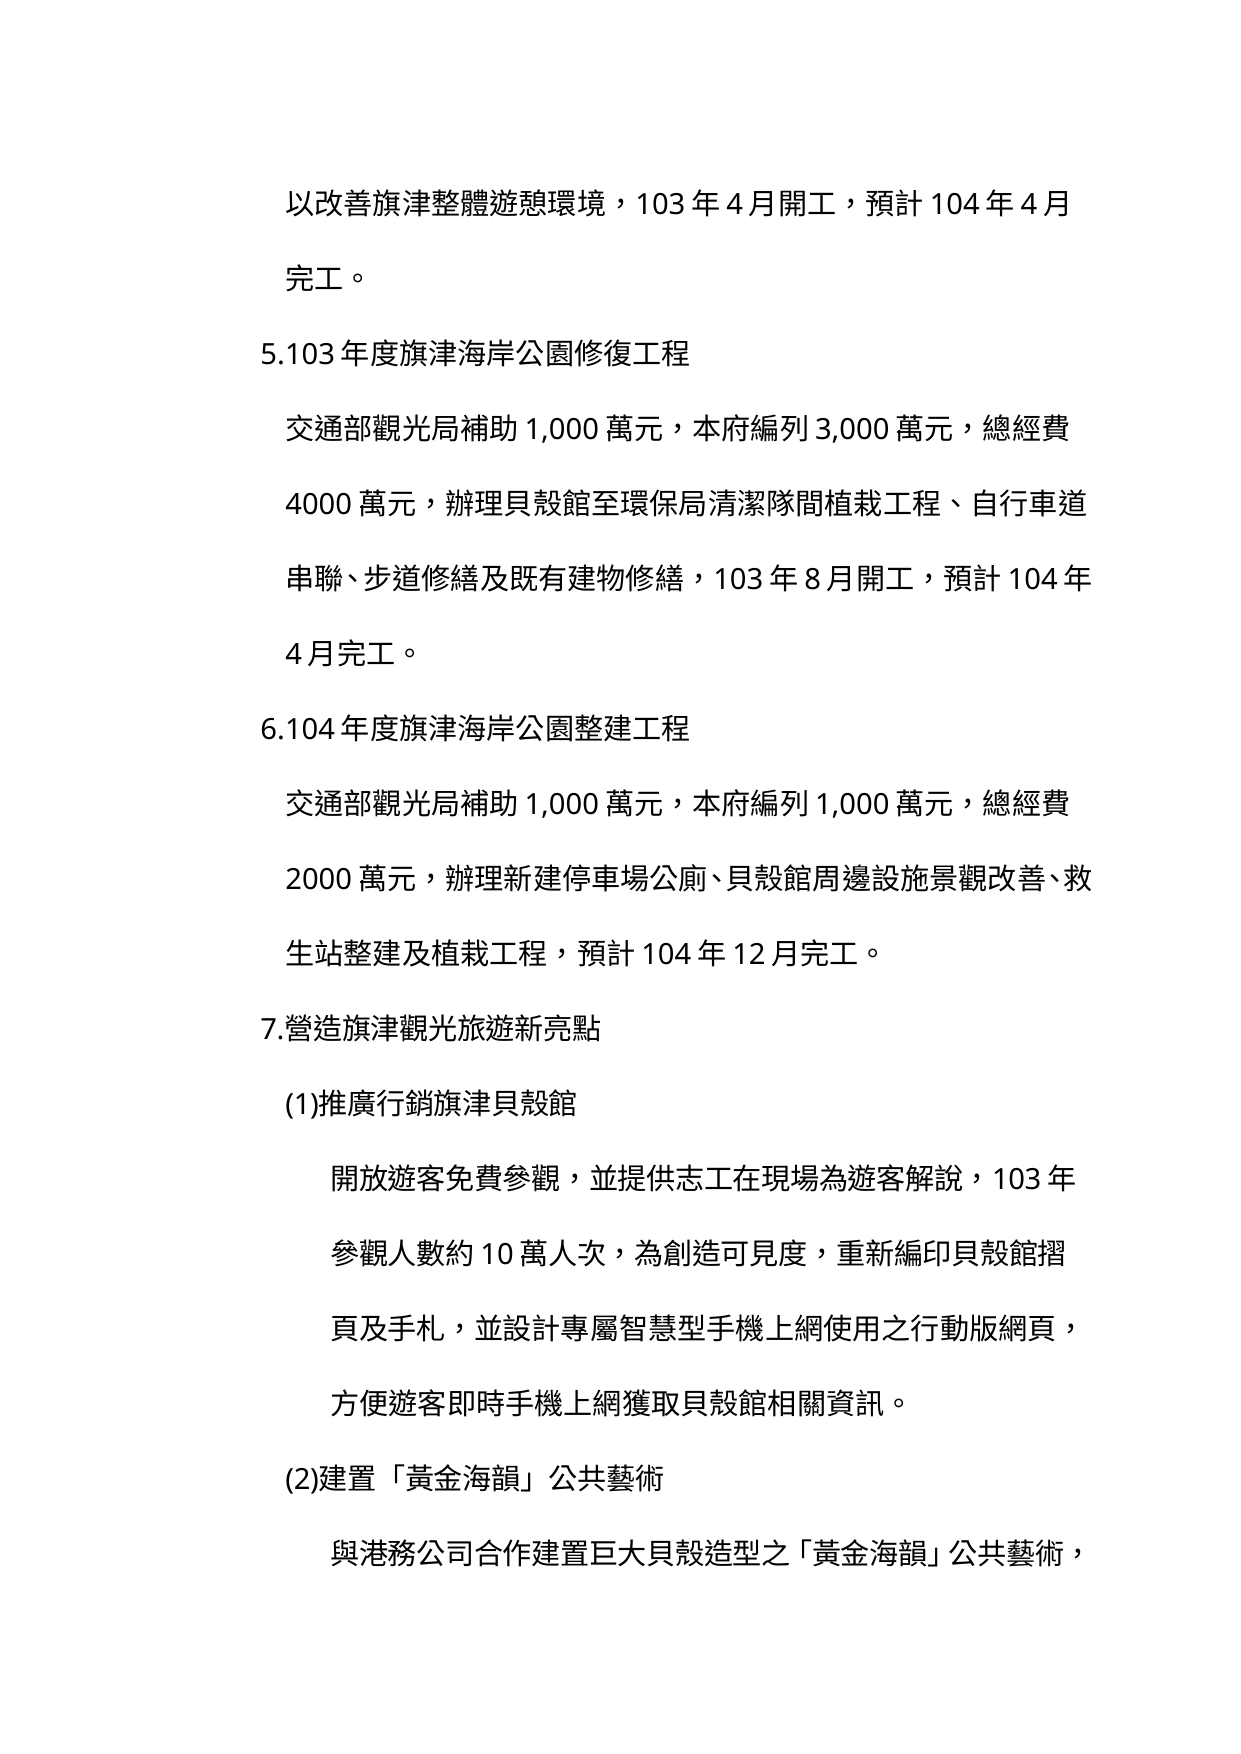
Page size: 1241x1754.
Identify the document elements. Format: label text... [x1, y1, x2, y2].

text 交通部觀光局補助1,000萬元，本府編列1,000萬元，總經費2000萬元，辦理新建停車場公廁、貝殼館周邊設施景觀改善、救生站整建及植栽工程，預計104年12月完工。 [285, 764, 1092, 989]
text (2)建置「黃金海韻」公共藝術 [285, 1439, 1092, 1514]
text 7.營造旗津觀光旅遊新亮點 [260, 989, 1092, 1064]
text 以改善旗津整體遊憩環境，103年4月開工，預計104年4月完工。 [285, 164, 1092, 314]
text 6.104年度旗津海岸公園整建工程 [260, 689, 1092, 764]
text 5.103年度旗津海岸公園修復工程 [260, 314, 1092, 389]
text 與港務公司合作建置巨大貝殼造型之「黃金海韻」公共藝術，與旗津貝殼館及海洋相呼應，在夕陽餘暉的映照下散發耀眼的光芒，成為旗津海岸公園新地標。其內精心設計六具造型如耳朵的採集音器，分布散落在貝殼周邊，配置六個聆聽點，隨著海風吹拂、潮來潮往的聲音，站在其間聆聽宛如「環繞音效」的震撼效果，已成為旗津旅遊新亮點。 [330, 1514, 1092, 1589]
text (1)推廣行銷旗津貝殼館 [285, 1064, 1092, 1139]
text 開放遊客免費參觀，並提供志工在現場為遊客解說，103年參觀人數約10萬人次，為創造可見度，重新編印貝殼館摺頁及手札，並設計專屬智慧型手機上網使用之行動版網頁，方便遊客即時手機上網獲取貝殼館相關資訊。 [330, 1139, 1092, 1439]
text 交通部觀光局補助1,000萬元，本府編列3,000萬元，總經費4000萬元，辦理貝殼館至環保局清潔隊間植栽工程、自行車道串聯、步道修繕及既有建物修繕，103年8月開工，預計104年4月完工。 [285, 389, 1092, 689]
